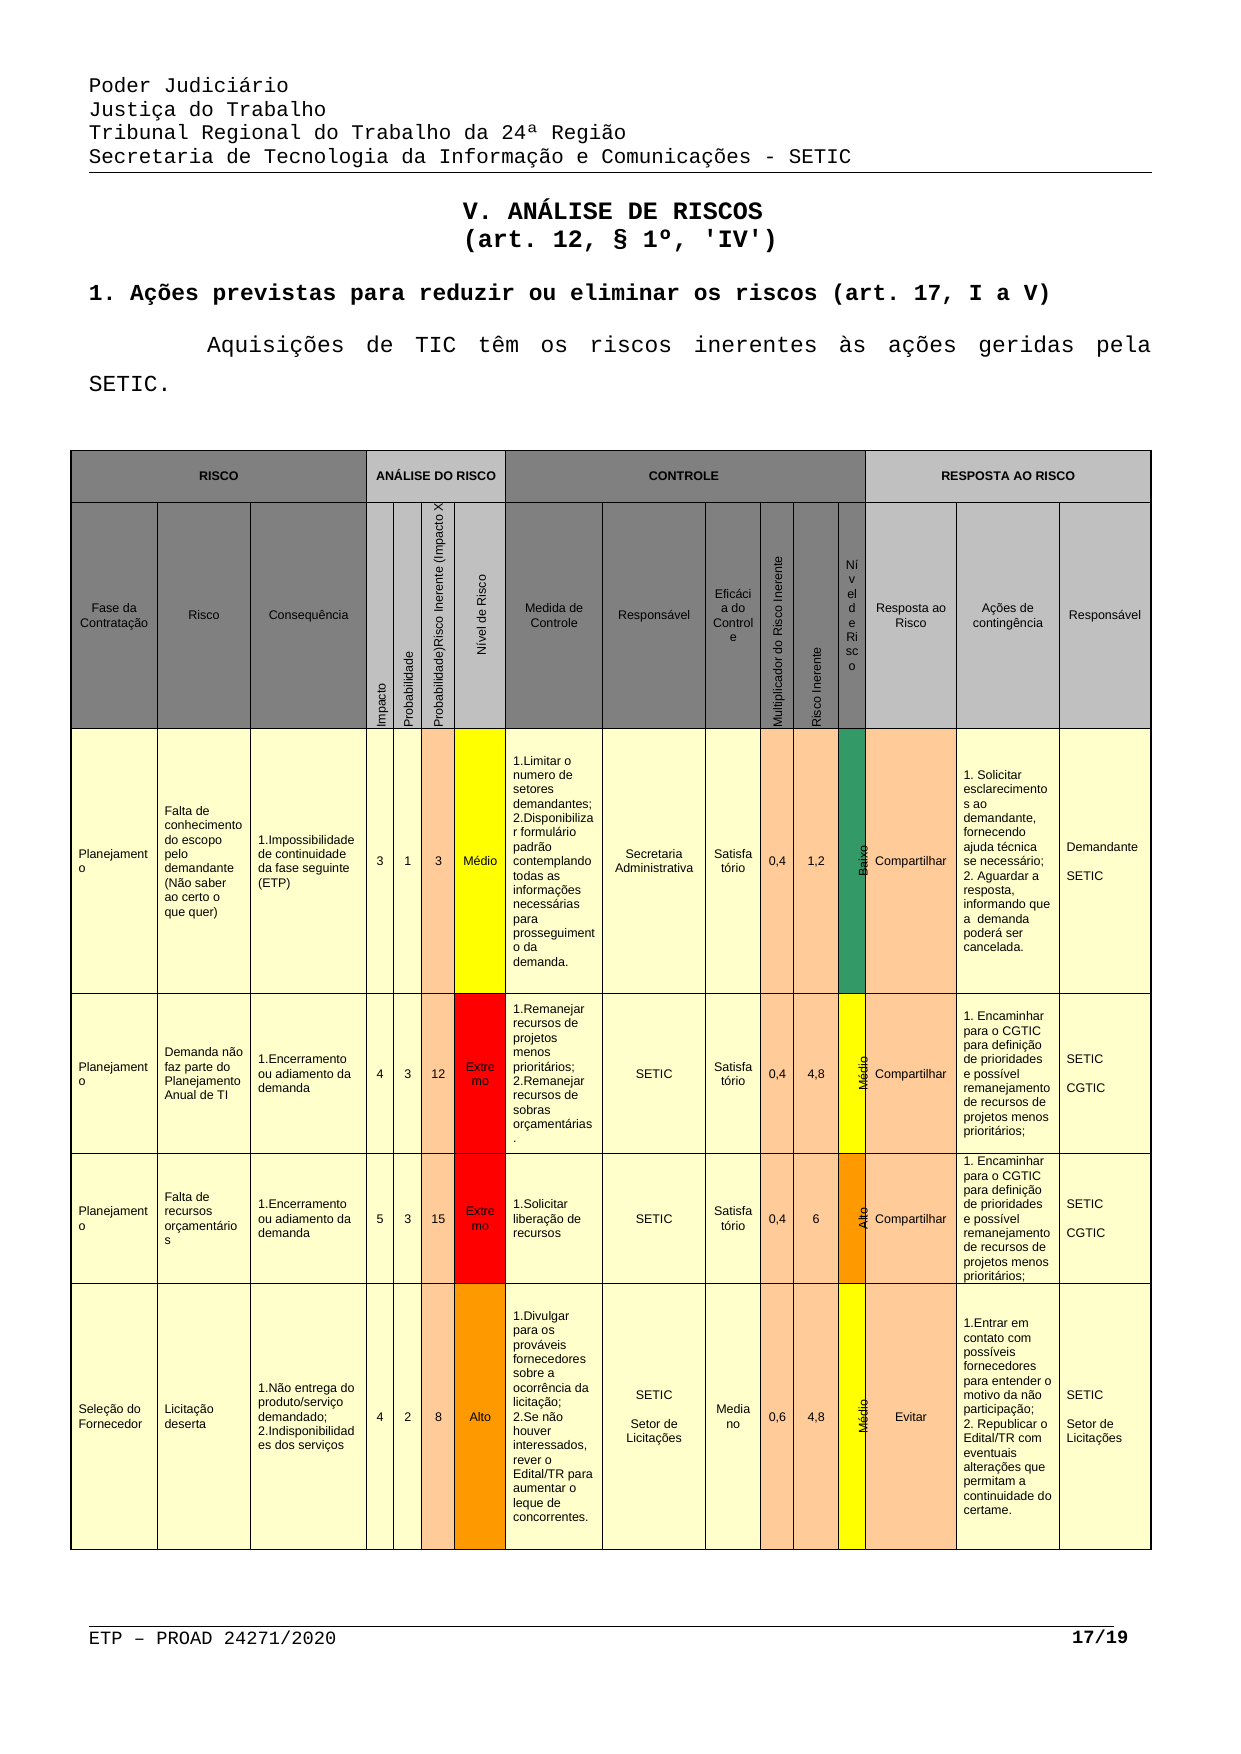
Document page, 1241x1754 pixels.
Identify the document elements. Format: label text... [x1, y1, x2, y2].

text 1. Ações previstas para reduzir ou eliminar os riscos (art. 17, I a V) [89, 281, 1152, 307]
table_cell Nível de Risco [455, 503, 505, 728]
table_cell Responsável [603, 503, 705, 728]
table_cell Secretaria Administrativa [603, 729, 705, 993]
table_cell SETIC [603, 994, 705, 1153]
table_cell 1.Não entrega do produto/serviço demandado; 2.Indisponibilidades dos serviços [251, 1284, 366, 1549]
table_cell Evitar [866, 1284, 956, 1549]
table_cell 5 [367, 1154, 393, 1283]
table_header ANÁLISE DO RISCO [367, 451, 505, 502]
table_cell Eficácia do Controle [706, 503, 760, 728]
table_cell Multiplicador do Risco Inerente [761, 503, 793, 728]
table_cell Falta de conhecimento do escopo pelo demandante (Não saber ao certo o que quer) [158, 729, 250, 993]
table_cell SETIC CGTIC [1060, 1154, 1150, 1283]
table_cell Compartilhar [866, 994, 956, 1153]
table_cell 1. Encaminhar para o CGTIC para definição de prioridades e possível remanejamento de recursos de projetos menos prioritários; [957, 1154, 1059, 1283]
text Aquisições de TIC têm os riscos inerentes às ações geridas pela SETIC. [89, 333, 1152, 398]
table_cell 8 [422, 1284, 454, 1549]
table_cell Baixo [839, 729, 865, 993]
table_header RISCO [72, 451, 366, 502]
text (art. 12, § 1º, 'IV') [89, 227, 1152, 255]
table_cell Planejamento [72, 729, 157, 993]
table_cell Compartilhar [866, 1154, 956, 1283]
table_cell Seleção do Fornecedor [72, 1284, 157, 1549]
table_cell Falta de recursos orçamentários [158, 1154, 250, 1283]
table_cell 3 [394, 994, 421, 1153]
table_cell 0,4 [761, 729, 793, 993]
table_cell Impacto [367, 503, 393, 728]
table_cell SETIC [603, 1154, 705, 1283]
table_cell 3 [367, 729, 393, 993]
table_cell 1 [394, 729, 421, 993]
table_cell Resposta ao Risco [866, 503, 956, 728]
table_cell Médio [839, 994, 865, 1153]
table_cell 0,4 [761, 1154, 793, 1283]
table_cell Probabilidade [394, 503, 421, 728]
table_cell Risco [158, 503, 250, 728]
table_cell Compartilhar [866, 729, 956, 993]
table_cell 1.Entrar em contato com possíveis fornecedores para entender o motivo da não participação; 2. Republicar o Edital/TR com eventuais alterações que permitam a continuidade do certame. [957, 1284, 1059, 1549]
table_cell Ações de contingência [957, 503, 1059, 728]
table_cell Consequência [251, 503, 366, 728]
table_cell 3 [394, 1154, 421, 1283]
table_cell Planejamento [72, 994, 157, 1153]
table_cell 1.Encerramento ou adiamento da demanda [251, 1154, 366, 1283]
table_cell SETIC CGTIC [1060, 994, 1150, 1153]
table_cell 4 [367, 994, 393, 1153]
table_cell 1.Divulgar para os prováveis fornecedores sobre a ocorrência da licitação; 2.Se não houver interessados, rever o Edital/TR para aumentar o leque de concorrentes. [506, 1284, 602, 1549]
table_cell 4,8 [794, 1284, 838, 1549]
table_cell 0,6 [761, 1284, 793, 1549]
table_cell Mediano [706, 1284, 760, 1549]
table_cell Satisfatório [706, 729, 760, 993]
table_cell Médio [455, 729, 505, 993]
text V. Análise de RIscos [89, 199, 1152, 227]
table_cell 3 [422, 729, 454, 993]
table_header RESPOSTA AO RISCO [866, 451, 1150, 502]
table_cell Planejamento [72, 1154, 157, 1283]
table_cell 6 [794, 1154, 838, 1283]
table_cell Nível de Risco [839, 503, 865, 728]
table_cell Extremo [455, 994, 505, 1153]
table_cell Demanda não faz parte do Planejamento Anual de TI [158, 994, 250, 1153]
table_cell 1.Solicitar liberação de recursos [506, 1154, 602, 1283]
table_cell Alto [839, 1154, 865, 1283]
table_cell Risco Inerente (Impacto X Probabilidade) [422, 503, 454, 728]
table_cell Licitação deserta [158, 1284, 250, 1549]
table_header CONTROLE [506, 451, 865, 502]
table_cell 0,4 [761, 994, 793, 1153]
table_cell Responsável [1060, 503, 1150, 728]
table_cell 15 [422, 1154, 454, 1283]
table_cell Demandante SETIC [1060, 729, 1150, 993]
table_cell 1.Remanejar recursos de projetos menos prioritários; 2.Remanejar recursos de sobras orçamentárias. [506, 994, 602, 1153]
table_cell Risco Inerente [794, 503, 838, 728]
table_cell 1,2 [794, 729, 838, 993]
table_cell Medida de Controle [506, 503, 602, 728]
table_cell Alto [455, 1284, 505, 1549]
table_cell Satisfatório [706, 1154, 760, 1283]
table_cell 4 [367, 1284, 393, 1549]
table_cell Fase da Contratação [72, 503, 157, 728]
table_cell 1. Solicitar esclarecimentos ao demandante, fornecendo ajuda técnica se necessário; 2. Aguardar a resposta, informando que a demanda poderá ser cancelada. [957, 729, 1059, 993]
table_cell SETIC Setor de Licitações [1060, 1284, 1150, 1549]
table_cell Extremo [455, 1154, 505, 1283]
table_cell 1.Limitar o numero de setores demandantes; 2.Disponibilizar formulário padrão contemplando todas as informações necessárias para prosseguimento da demanda. [506, 729, 602, 993]
table_cell 12 [422, 994, 454, 1153]
table_cell 1.Encerramento ou adiamento da demanda [251, 994, 366, 1153]
table_cell Satisfatório [706, 994, 760, 1153]
table_cell 2 [394, 1284, 421, 1549]
table_cell 1. Encaminhar para o CGTIC para definição de prioridades e possível remanejamento de recursos de projetos menos prioritários; [957, 994, 1059, 1153]
table_cell 4,8 [794, 994, 838, 1153]
table_cell 1.Impossibilidade de continuidade da fase seguinte (ETP) [251, 729, 366, 993]
table_cell SETIC Setor de Licitações [603, 1284, 705, 1549]
table_cell Médio [839, 1284, 865, 1549]
